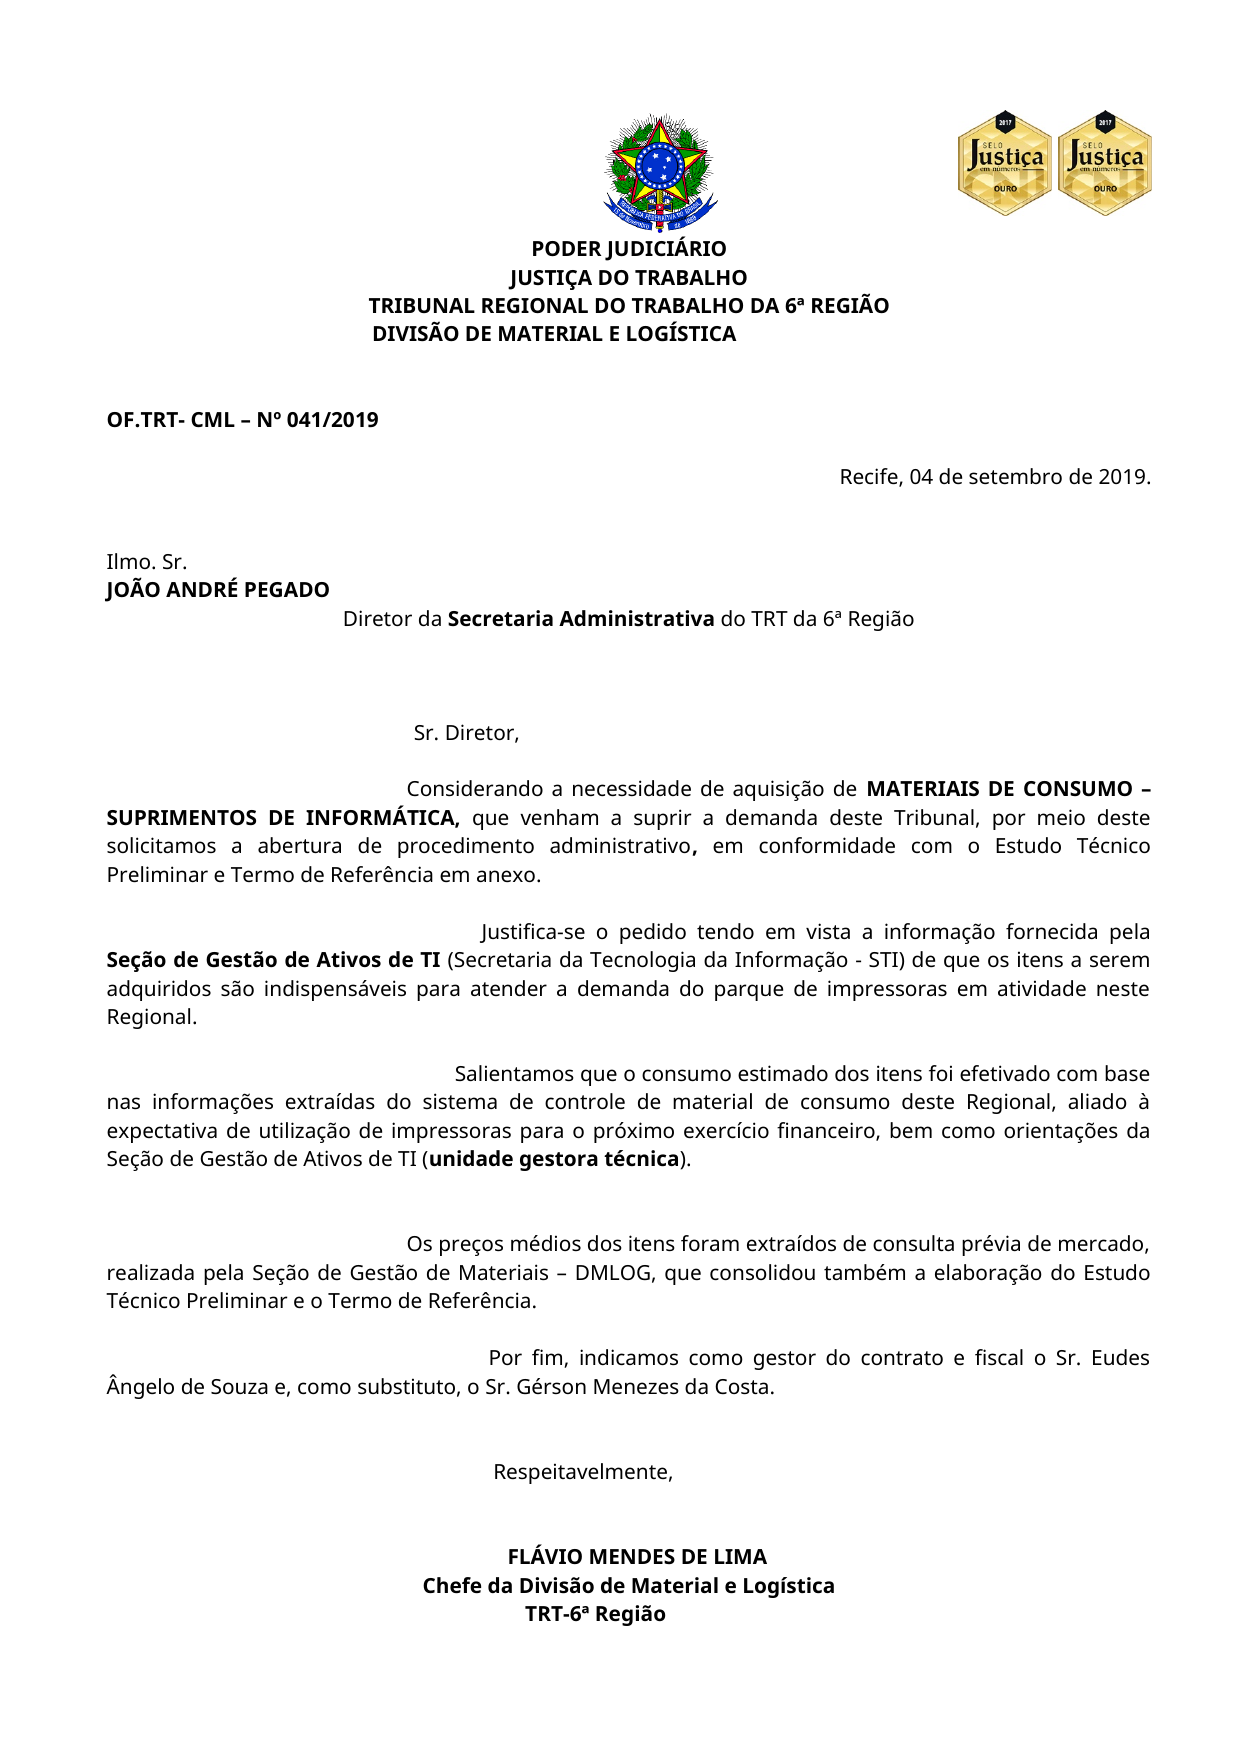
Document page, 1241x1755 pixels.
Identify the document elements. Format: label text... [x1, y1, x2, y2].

text JOÃO ANDRÉ PEGADO [106, 576, 1152, 604]
text Diretor da Secretaria Administrativa do TRT da 6ª Região [106, 604, 1152, 632]
text Respeitavelmente, [106, 1457, 1152, 1486]
text Os preços médios dos itens foram extraídos de consulta prévia de mercado, realizada pela Seção de Gestão de Materiais – DMLOG, que consolidou também a elaboração do Estudo Técnico Preliminar e o Termo de Referência. [106, 1229, 1152, 1315]
text JUSTIÇA DO TRABALHO [106, 263, 1152, 291]
text Ilmo. Sr. [106, 547, 1152, 576]
text Por fim, indicamos como gestor do contrato e fiscal o Sr. Eudes Ângelo de Souza e, como substituto, o Sr. Gérson Menezes da Costa. [106, 1343, 1152, 1400]
text Justifica-se o pedido tendo em vista a informação fornecida pela Seção de Gestão de Ativos de TI (Secretaria da Tecnologia da Informação - STI) de que os itens a serem adquiridos são indispensáveis para atender a demanda do parque de impressoras em atividade neste Regional. [106, 917, 1152, 1031]
text Chefe da Divisão de Material e Logística [106, 1571, 1152, 1599]
text PODER JUDICIÁRIO [106, 234, 1152, 263]
text Sr. Diretor, [106, 718, 1152, 746]
text DIVISÃO DE MATERIAL E LOGÍSTICA [106, 319, 1152, 348]
text TRIBUNAL REGIONAL DO TRABALHO DA 6ª REGIÃO [106, 291, 1152, 319]
text Salientamos que o consumo estimado dos itens foi efetivado com base nas informações extraídas do sistema de controle de material de consumo deste Regional, aliado à expectativa de utilização de impressoras para o próximo exercício financeiro, bem como orientações da Seção de Gestão de Ativos de TI (unidade gestora técnica). [106, 1059, 1152, 1173]
text FLÁVIO MENDES DE LIMA [106, 1542, 1152, 1571]
text TRT-6ª Região [106, 1599, 1152, 1628]
text OF.TRT- CML – Nº 041/2019 [106, 405, 1152, 433]
text Considerando a necessidade de aquisição de MATERIAIS DE CONSUMO – SUPRIMENTOS DE INFORMÁTICA, que venham a suprir a demanda deste Tribunal, por meio deste solicitamos a abertura de procedimento administrativo, em conformidade com o Estudo Técnico Preliminar e Termo de Referência em anexo. [106, 774, 1152, 888]
text Recife, 04 de setembro de 2019. [106, 462, 1152, 490]
